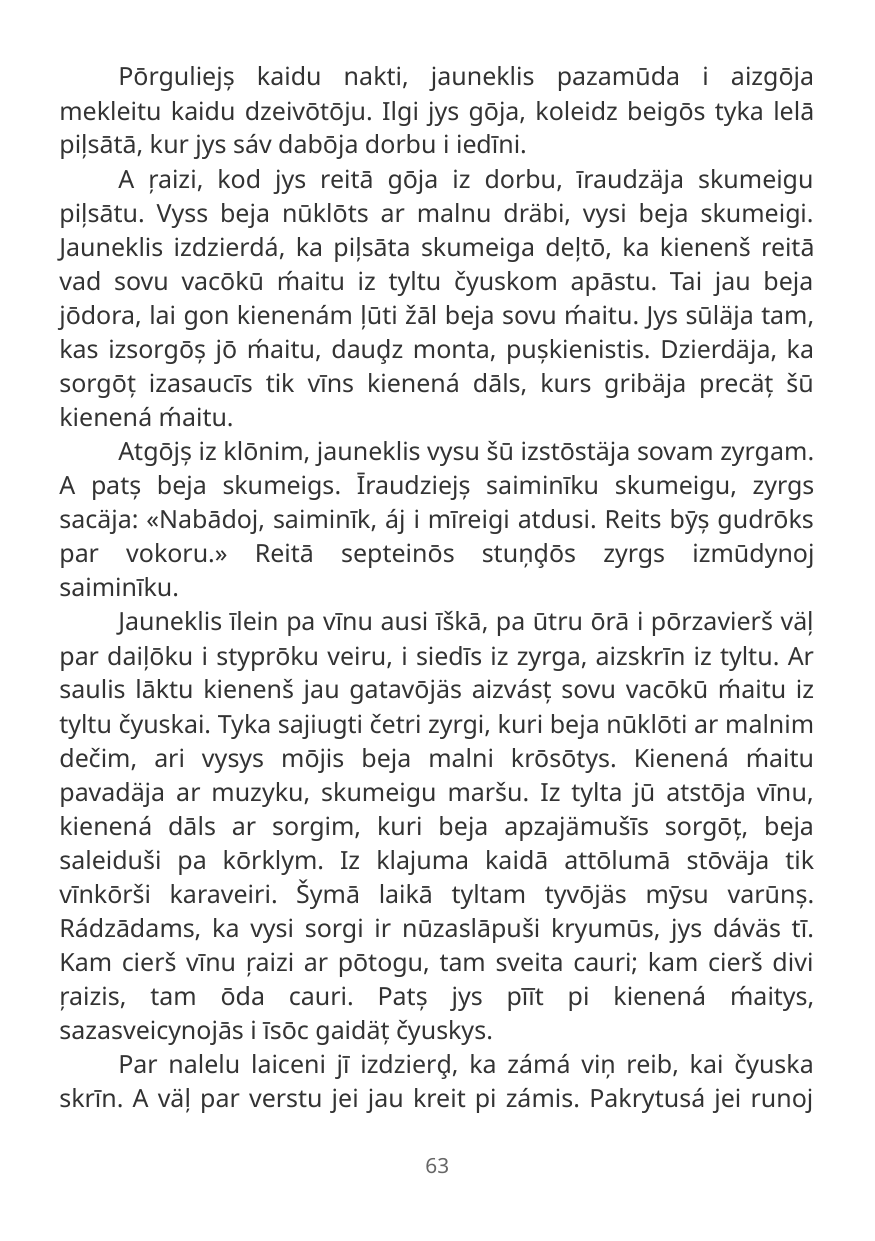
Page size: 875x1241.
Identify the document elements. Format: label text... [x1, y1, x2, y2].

text Jauneklis īlein pa vīnu ausi īškā, pa ūtru ōrā i pōrzavierš väļ par daiļōku i styprōku veiru, i siedīs iz zyrga, aizskrīn iz tyltu. Ar saulis lāktu kienenš jau gatavōjäs aizvásț sovu vacōkū ḿaitu iz tyltu čyuskai. Tyka sajiugti četri zyrgi, kuri beja nūklōti ar malnim dečim, ari vysys mōjis beja malni krōsōtys. Kienená ḿaitu pavadäja ar muzyku, skumeigu maršu. Iz tylta jū atstōja vīnu, kienená dāls ar sorgim, kuri beja apzajämušīs sorgōț, beja saleiduši pa kōrklym. Iz klajuma kaidā attōlumā stōväja tik vīnkōrši karaveiri. Šymā laikā tyltam tyvōjäs mȳsu varūnș. Rádzādams, ka vysi sorgi ir nūzaslāpuši kryumūs, jys dáväs tī. Kam cierš vīnu ŗaizi ar pōtogu, tam sveita cauri; kam cierš divi ŗaizis, tam ōda cauri. Patș jys pīīt pi kienená ḿaitys, sazasveicynojās i īsōc gaidäț čyuskys. [59, 604, 815, 1047]
text A ŗaizi, kod jys reitā gōja iz dorbu, īraudzäja skumeigu piļsātu. Vyss beja nūklōts ar malnu dräbi, vysi beja skumeigi. Jauneklis izdzierdá, ka piļsāta skumeiga deļtō, ka kienenš reitā vad sovu vacōkū ḿaitu iz tyltu čyuskom apāstu. Tai jau beja jōdora, lai gon kienenám ļūti žāl beja sovu ḿaitu. Jys sūläja tam, kas izsorgōș jō ḿaitu, dauḑz monta, pușkienistis. Dzierdäja, ka sorgōț izasaucīs tik vīns kienená dāls, kurs gribäja precäț šū kienená ḿaitu. [59, 161, 815, 434]
text Atgōjș iz klōnim, jauneklis vysu šū izstōstäja sovam zyrgam. A patș beja skumeigs. Īraudziejș saiminīku skumeigu, zyrgs sacäja: «Nabādoj, saiminīk, áj i mīreigi atdusi. Reits bȳș gudrōks par vokoru.» Reitā septeinōs stuņḑōs zyrgs izmūdynoj saiminīku. [59, 434, 815, 604]
text Pōrguliejș kaidu nakti, jauneklis pazamūda i aizgōja mekleitu kaidu dzeivōtōju. Ilgi jys gōja, koleidz beigōs tyka lelā piļsātā, kur jys sáv dabōja dorbu i iedīni. [59, 59, 815, 161]
text Par nalelu laiceni jī izdzierḑ, ka zámá viņ reib, kai čyuska skrīn. A väļ par verstu jei jau kreit pi zámis. Pakrytusá jei runoj [59, 1047, 815, 1115]
